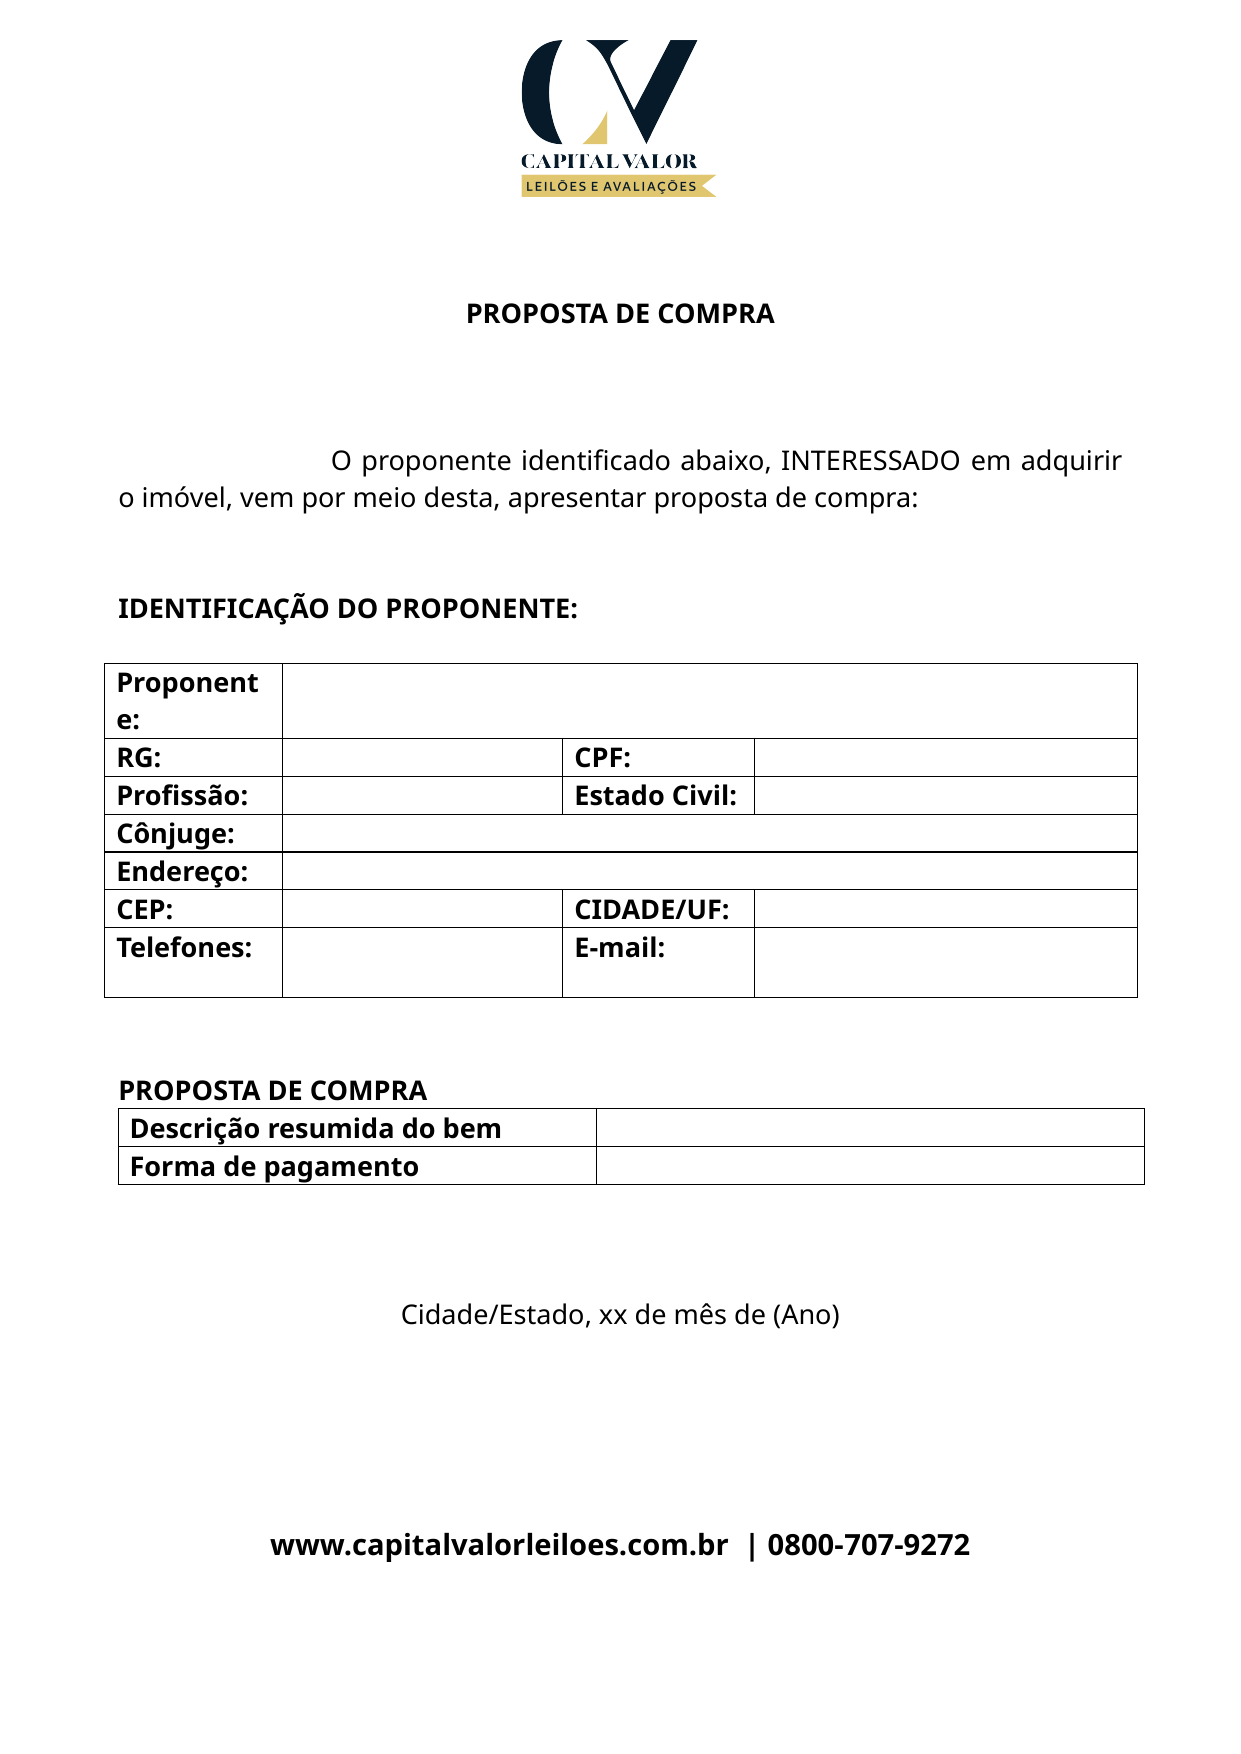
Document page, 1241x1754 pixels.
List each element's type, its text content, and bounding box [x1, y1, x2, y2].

table_cell [283, 853, 1137, 889]
table_cell [597, 1147, 1144, 1184]
table_cell [755, 739, 1137, 776]
table_header [597, 1109, 1144, 1146]
table_cell [755, 928, 1137, 997]
table_header [283, 664, 1137, 738]
text Cidade/Estado, xx de mês de (Ano) [118, 1296, 1122, 1333]
table_cell E-mail: [563, 928, 754, 997]
table_cell Cônjuge: [105, 815, 282, 851]
table_cell CIDADE/UF: [563, 890, 754, 927]
table_cell [755, 890, 1137, 927]
table_cell RG: [105, 739, 282, 776]
table_cell Profissão: [105, 777, 282, 813]
table_cell [283, 928, 562, 997]
table_header Proponente: [105, 664, 282, 738]
table_cell [283, 739, 562, 776]
table_cell Telefones: [105, 928, 282, 997]
table_cell [755, 777, 1137, 813]
text O proponente identificado abaixo, INTERESSADO em adquirir o imóvel, vem por meio desta, apresentar proposta de compra: [118, 442, 1122, 515]
table_cell [283, 777, 562, 813]
table_cell [283, 815, 1137, 851]
table_cell Endereço: [105, 853, 282, 889]
table_cell CEP: [105, 890, 282, 927]
table_cell [283, 890, 562, 927]
table_cell Estado Civil: [563, 777, 754, 813]
table_cell Forma de pagamento [119, 1147, 596, 1184]
table_header Descrição resumida do bem [119, 1109, 596, 1146]
text PROPOSTA DE COMPRA [118, 1071, 1122, 1108]
table_cell CPF: [563, 739, 754, 776]
picture [521, 40, 717, 197]
text Proposta de COMPRA [118, 294, 1122, 331]
text IDENTIFICAÇÃO DO PROPONENTE: [118, 589, 1122, 626]
